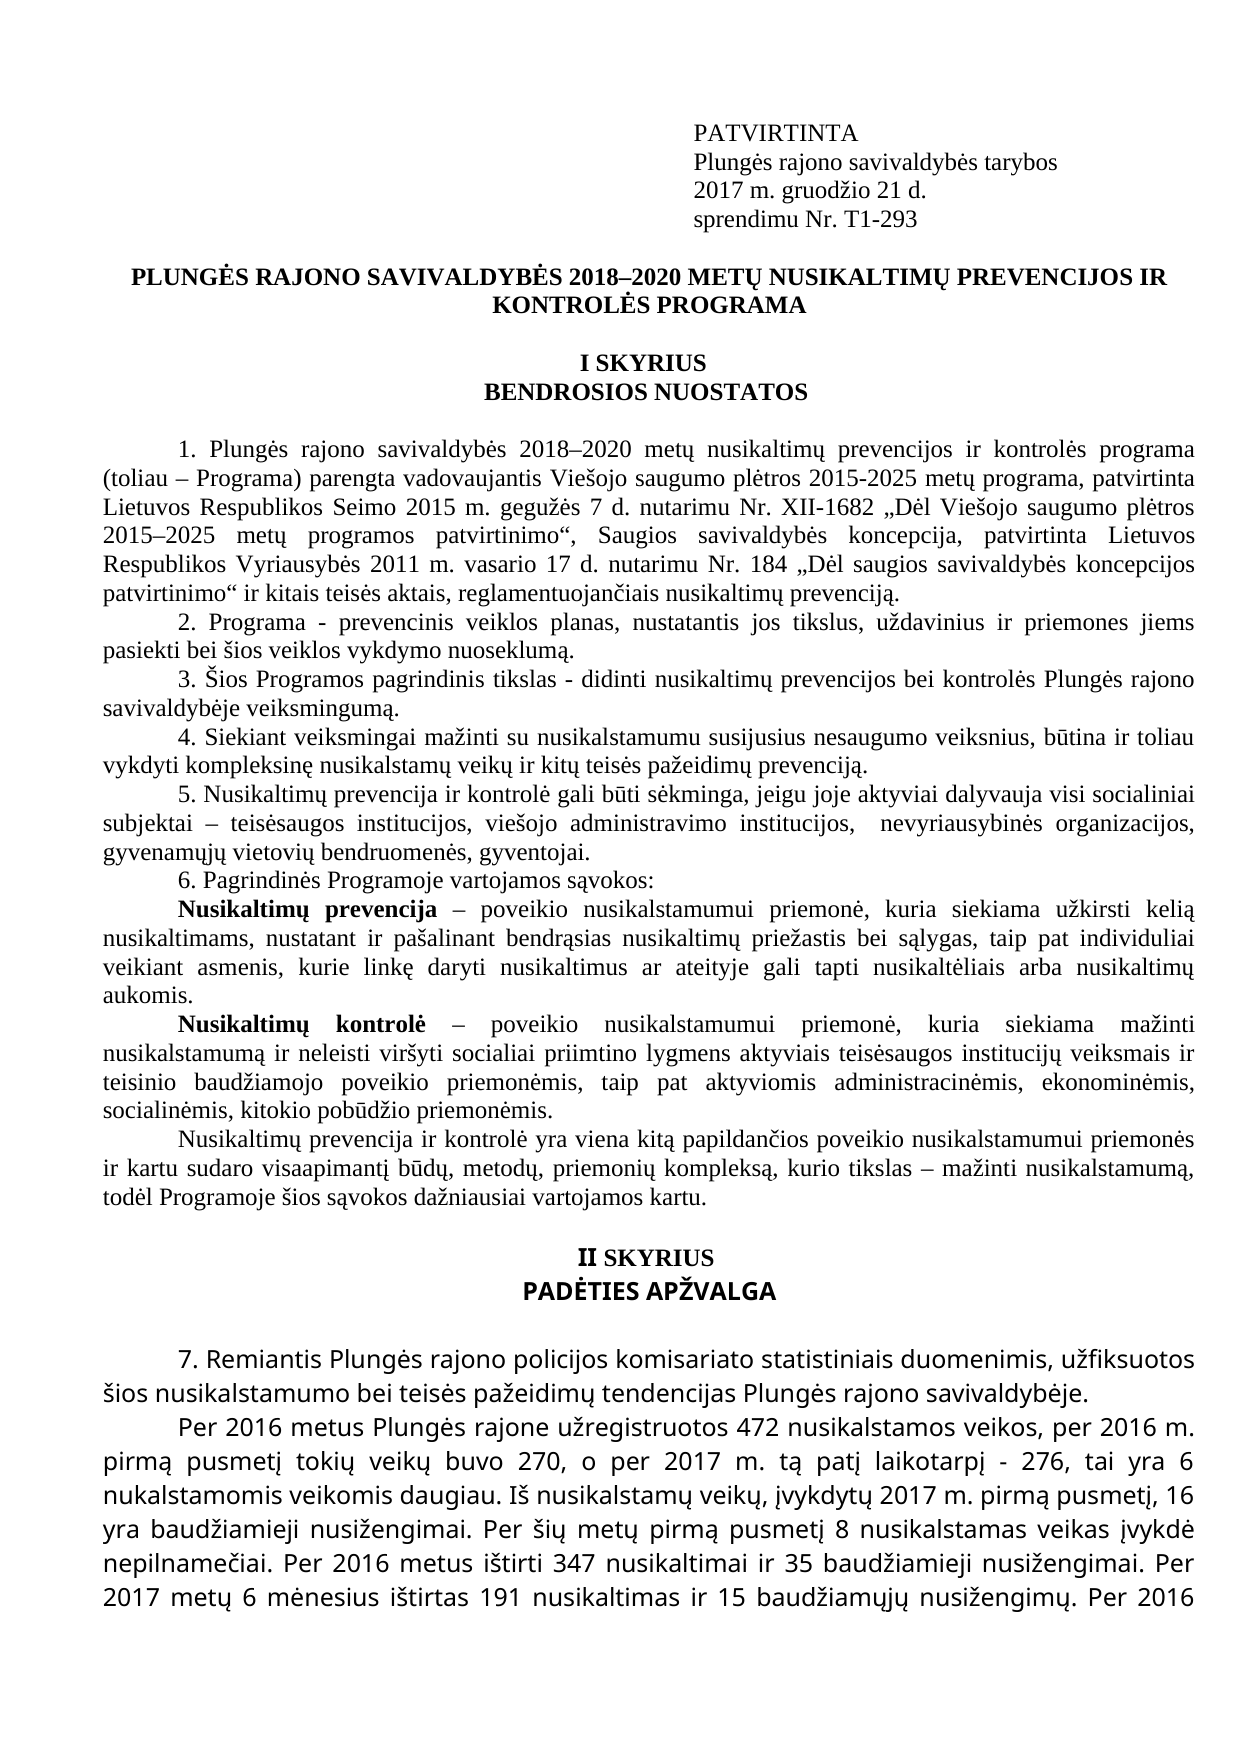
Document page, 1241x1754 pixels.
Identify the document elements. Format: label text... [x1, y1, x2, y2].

text PATVIRTINTA [693, 118, 1196, 147]
text 2. Programa - prevencinis veiklos planas, nustatantis jos tikslus, uždavinius ir priemones jiems pasiekti bei šios veiklos vykdymo nuoseklumą. [103, 607, 1196, 664]
text 2017 m. gruodžio 21 d. [693, 176, 1196, 204]
text sprendimu Nr. T1-293 [693, 204, 1196, 233]
text BENDROSIOS NUOSTATOS [103, 377, 1196, 406]
text 6. Pagrindinės Programoje vartojamos sąvokos: [103, 866, 1196, 894]
text 1. Plungės rajono savivaldybės 2018–2020 metų nusikaltimų prevencijos ir kontrolės programa (toliau – Programa) parengta vadovaujantis Viešojo saugumo plėtros 2015-2025 metų programa, patvirtinta Lietuvos Respublikos Seimo 2015 m. gegužės 7 d. nutarimu Nr. XII-1682 „Dėl Viešojo saugumo plėtros 2015–2025 metų programos patvirtinimo“, Saugios savivaldybės koncepcija, patvirtinta Lietuvos Respublikos Vyriausybės 2011 m. vasario 17 d. nutarimu Nr. 184 „Dėl saugios savivaldybės koncepcijos patvirtinimo“ ir kitais teisės aktais, reglamentuojančiais nusikaltimų prevenciją. [103, 434, 1196, 607]
text 5. Nusikaltimų prevencija ir kontrolė gali būti sėkminga, jeigu joje aktyviai dalyvauja visi socialiniai subjektai – teisėsaugos institucijos, viešojo administravimo institucijos, nevyriausybinės organizacijos, gyvenamųjų vietovių bendruomenės, gyventojai. [103, 779, 1196, 866]
text 4. Siekiant veiksmingai mažinti su nusikalstamumu susijusius nesaugumo veiksnius, būtina ir toliau vykdyti kompleksinę nusikalstamų veikų ir kitų teisės pažeidimų prevenciją. [103, 722, 1196, 779]
text Nusikaltimų prevencija ir kontrolė yra viena kitą papildančios poveikio nusikalstamumui priemonės ir kartu sudaro visaapimantį būdų, metodų, priemonių kompleksą, kurio tikslas – mažinti nusikalstamumą, todėl Programoje šios sąvokos dažniausiai vartojamos kartu. [103, 1124, 1196, 1211]
text PLUNGĖS RAJONO SAVIVALDYBĖS 2018–2020 METŲ NUSIKALTIMŲ PREVENCIJOS IR KONTROLĖS PROGRAMA [103, 262, 1196, 319]
text 7. Remiantis Plungės rajono policijos komisariato statistiniais duomenimis, užfiksuotos šios nusikalstamumo bei teisės pažeidimų tendencijas Plungės rajono savivaldybėje. [103, 1342, 1196, 1410]
text PADĖTIES APŽVALGA [103, 1273, 1196, 1307]
text 3. Šios Programos pagrindinis tikslas - didinti nusikaltimų prevencijos bei kontrolės Plungės rajono savivaldybėje veiksmingumą. [103, 664, 1196, 722]
text II SKYRIUS [103, 1239, 1196, 1273]
text I SKYRIUS [103, 348, 1196, 377]
text Nusikaltimų kontrolė – poveikio nusikalstamumui priemonė, kuria siekiama mažinti nusikalstamumą ir neleisti viršyti socialiai priimtino lygmens aktyviais teisėsaugos institucijų veiksmais ir teisinio baudžiamojo poveikio priemonėmis, taip pat aktyviomis administracinėmis, ekonominėmis, socialinėmis, kitokio pobūdžio priemonėmis. [103, 1009, 1196, 1124]
text Plungės rajono savivaldybės tarybos [693, 147, 1196, 176]
text Per 2016 metus Plungės rajone užregistruotos 472 nusikalstamos veikos, per 2016 m. pirmą pusmetį tokių veikų buvo 270, o per 2017 m. tą patį laikotarpį - 276, tai yra 6 nukalstamomis veikomis daugiau. Iš nusikalstamų veikų, įvykdytų 2017 m. pirmą pusmetį, 16 yra baudžiamieji nusižengimai. Per šių metų pirmą pusmetį 8 nusikalstamas veikas įvykdė nepilnamečiai. Per 2016 metus ištirti 347 nusikaltimai ir 35 baudžiamieji nusižengimai. Per 2017 metų 6 mėnesius ištirtas 191 nusikaltimas ir 15 baudžiamųjų nusižengimų. Per 2016 [103, 1410, 1196, 1614]
text Nusikaltimų prevencija – poveikio nusikalstamumui priemonė, kuria siekiama užkirsti kelią nusikaltimams, nustatant ir pašalinant bendrąsias nusikaltimų priežastis bei sąlygas, taip pat individuliai veikiant asmenis, kurie linkę daryti nusikaltimus ar ateityje gali tapti nusikaltėliais arba nusikaltimų aukomis. [103, 894, 1196, 1009]
